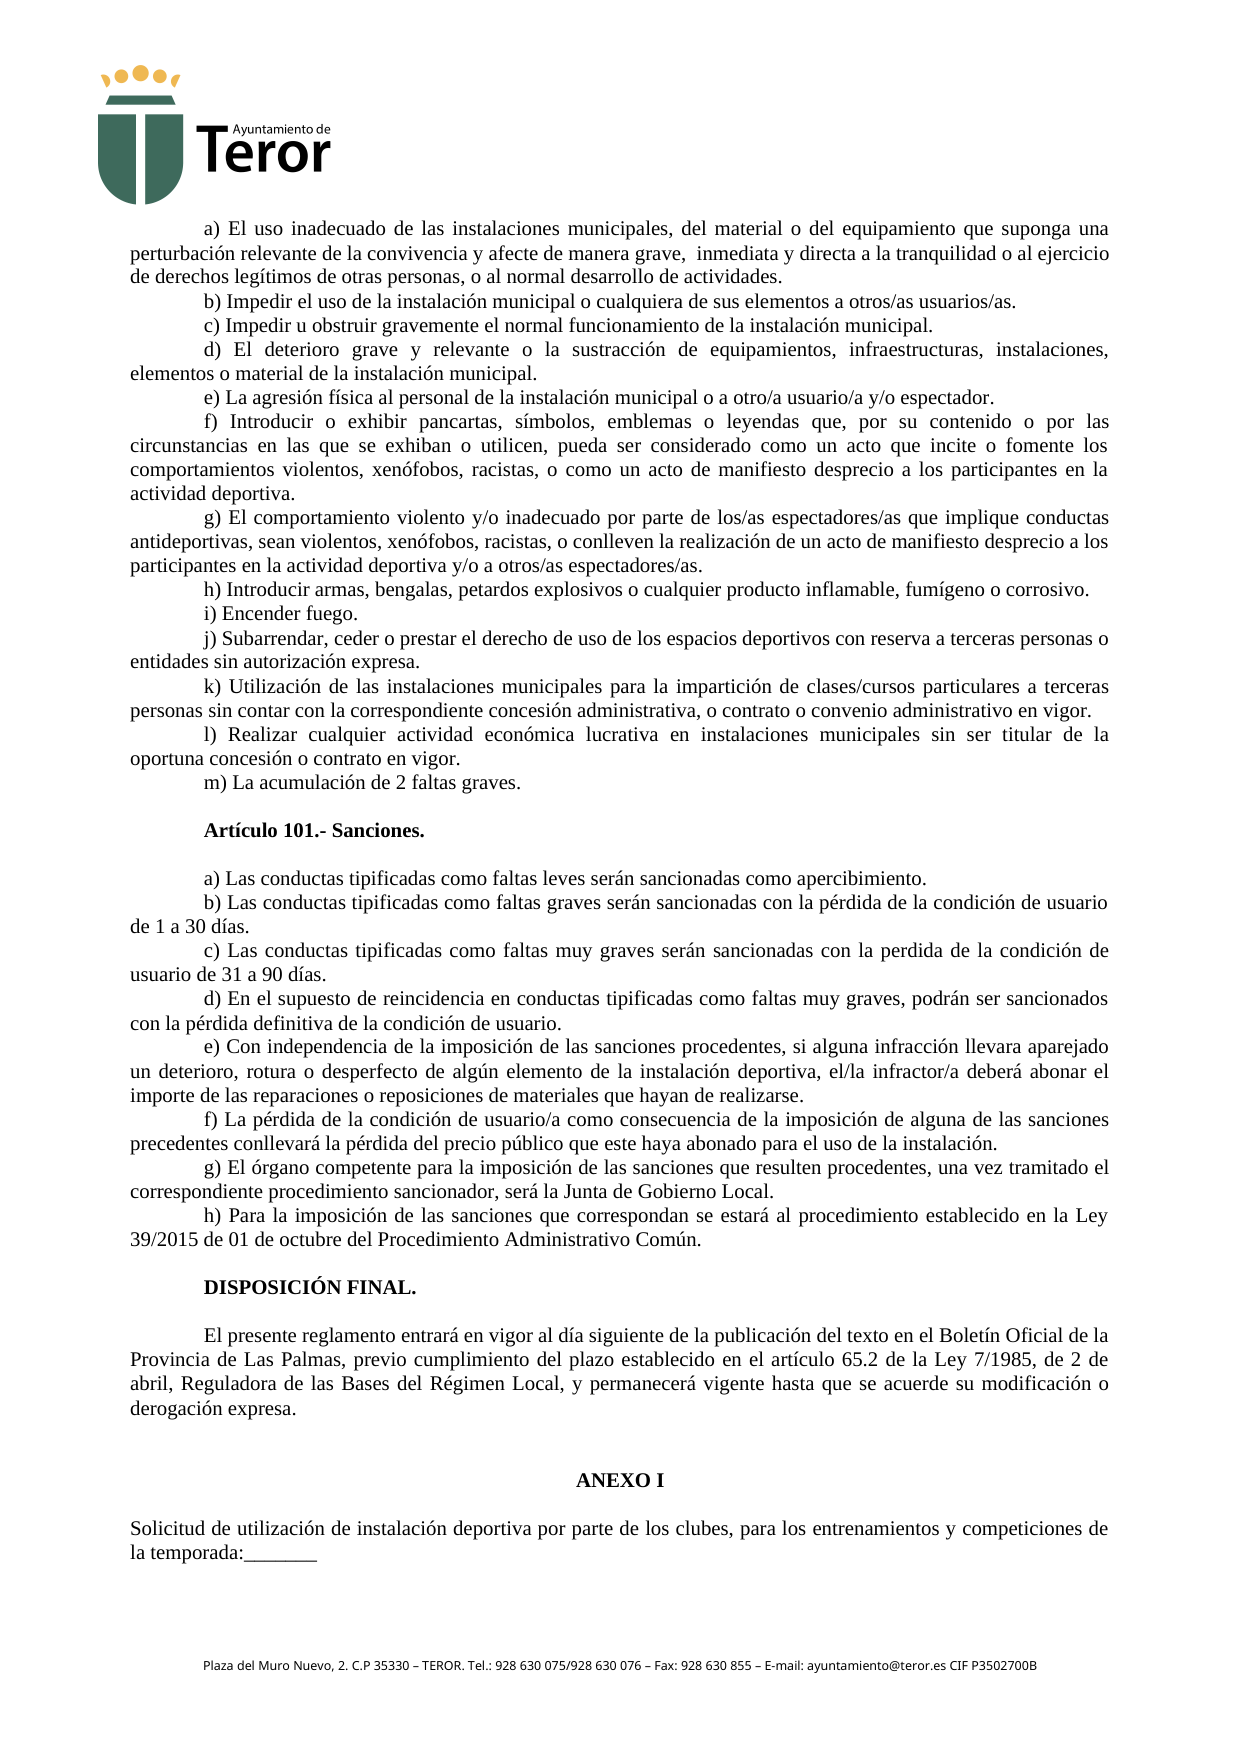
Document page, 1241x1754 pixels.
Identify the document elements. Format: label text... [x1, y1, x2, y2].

text b) Las conductas tipificadas como faltas graves serán sancionadas con la pérdida de la condición de usuario de 1 a 30 días. [130, 890, 1110, 938]
text El presente reglamento entrará en vigor al día siguiente de la publicación del texto en el Boletín Oficial de la Provincia de Las Palmas, previo cumplimiento del plazo establecido en el artículo 65.2 de la Ley 7/1985, de 2 de abril, Reguladora de las Bases del Régimen Local, y permanecerá vigente hasta que se acuerde su modificación o derogación expresa. [130, 1323, 1110, 1419]
text e) Con independencia de la imposición de las sanciones procedentes, si alguna infracción llevara aparejado un deterioro, rotura o desperfecto de algún elemento de la instalación deportiva, el/la infractor/a deberá abonar el importe de las reparaciones o reposiciones de materiales que hayan de realizarse. [130, 1034, 1110, 1107]
text f) Introducir o exhibir pancartas, símbolos, emblemas o leyendas que, por su contenido o por las circunstancias en las que se exhiban o utilicen, pueda ser considerado como un acto que incite o fomente los comportamientos violentos, xenófobos, racistas, o como un acto de manifiesto desprecio a los participantes en la actividad deportiva. [130, 409, 1110, 505]
text a) Las conductas tipificadas como faltas leves serán sancionadas como apercibimiento. [130, 866, 1110, 890]
text h) Introducir armas, bengalas, petardos explosivos o cualquier producto inflamable, fumígeno o corrosivo. [130, 577, 1110, 601]
text b) Impedir el uso de la instalación municipal o cualquiera de sus elementos a otros/as usuarios/as. [130, 288, 1110, 313]
text m) La acumulación de 2 faltas graves. [130, 770, 1110, 794]
text e) La agresión física al personal de la instalación municipal o a otro/a usuario/a y/o espectador. [130, 385, 1110, 409]
text g) El comportamiento violento y/o inadecuado por parte de los/as espectadores/as que implique conductas antideportivas, sean violentos, xenófobos, racistas, o conlleven la realización de un acto de manifiesto desprecio a los participantes en la actividad deportiva y/o a otros/as espectadores/as. [130, 505, 1110, 577]
text k) Utilización de las instalaciones municipales para la impartición de clases/cursos particulares a terceras personas sin contar con la correspondiente concesión administrativa, o contrato o convenio administrativo en vigor. [130, 673, 1110, 722]
text Artículo 101.- Sanciones. [130, 818, 1110, 842]
text i) Encender fuego. [130, 601, 1110, 625]
text a) El uso inadecuado de las instalaciones municipales, del material o del equipamiento que suponga una perturbación relevante de la convivencia y afecte de manera grave, inmediata y directa a la tranquilidad o al ejercicio de derechos legítimos de otras personas, o al normal desarrollo de actividades. [130, 216, 1110, 288]
text c) Las conductas tipificadas como faltas muy graves serán sancionadas con la perdida de la condición de usuario de 31 a 90 días. [130, 938, 1110, 986]
text DISPOSICIÓN FINAL. [130, 1275, 1110, 1299]
text d) En el supuesto de reincidencia en conductas tipificadas como faltas muy graves, podrán ser sancionados con la pérdida definitiva de la condición de usuario. [130, 986, 1110, 1034]
text g) El órgano competente para la imposición de las sanciones que resulten procedentes, una vez tramitado el correspondiente procedimiento sancionador, será la Junta de Gobierno Local. [130, 1155, 1110, 1203]
text c) Impedir u obstruir gravemente el normal funcionamiento de la instalación municipal. [130, 313, 1110, 337]
text Solicitud de utilización de instalación deportiva por parte de los clubes, para los entrenamientos y competiciones de la temporada:_______ [130, 1516, 1110, 1564]
text d) El deterioro grave y relevante o la sustracción de equipamientos, infraestructuras, instalaciones, elementos o material de la instalación municipal. [130, 337, 1110, 385]
text j) Subarrendar, ceder o prestar el derecho de uso de los espacios deportivos con reserva a terceras personas o entidades sin autorización expresa. [130, 625, 1110, 673]
text ANEXO I [130, 1468, 1110, 1492]
text h) Para la imposición de las sanciones que correspondan se estará al procedimiento establecido en la Ley 39/2015 de 01 de octubre del Procedimiento Administrativo Común. [130, 1203, 1110, 1251]
text f) La pérdida de la condición de usuario/a como consecuencia de la imposición de alguna de las sanciones precedentes conllevará la pérdida del precio público que este haya abonado para el uso de la instalación. [130, 1107, 1110, 1155]
text l) Realizar cualquier actividad económica lucrativa en instalaciones municipales sin ser titular de la oportuna concesión o contrato en vigor. [130, 722, 1110, 770]
